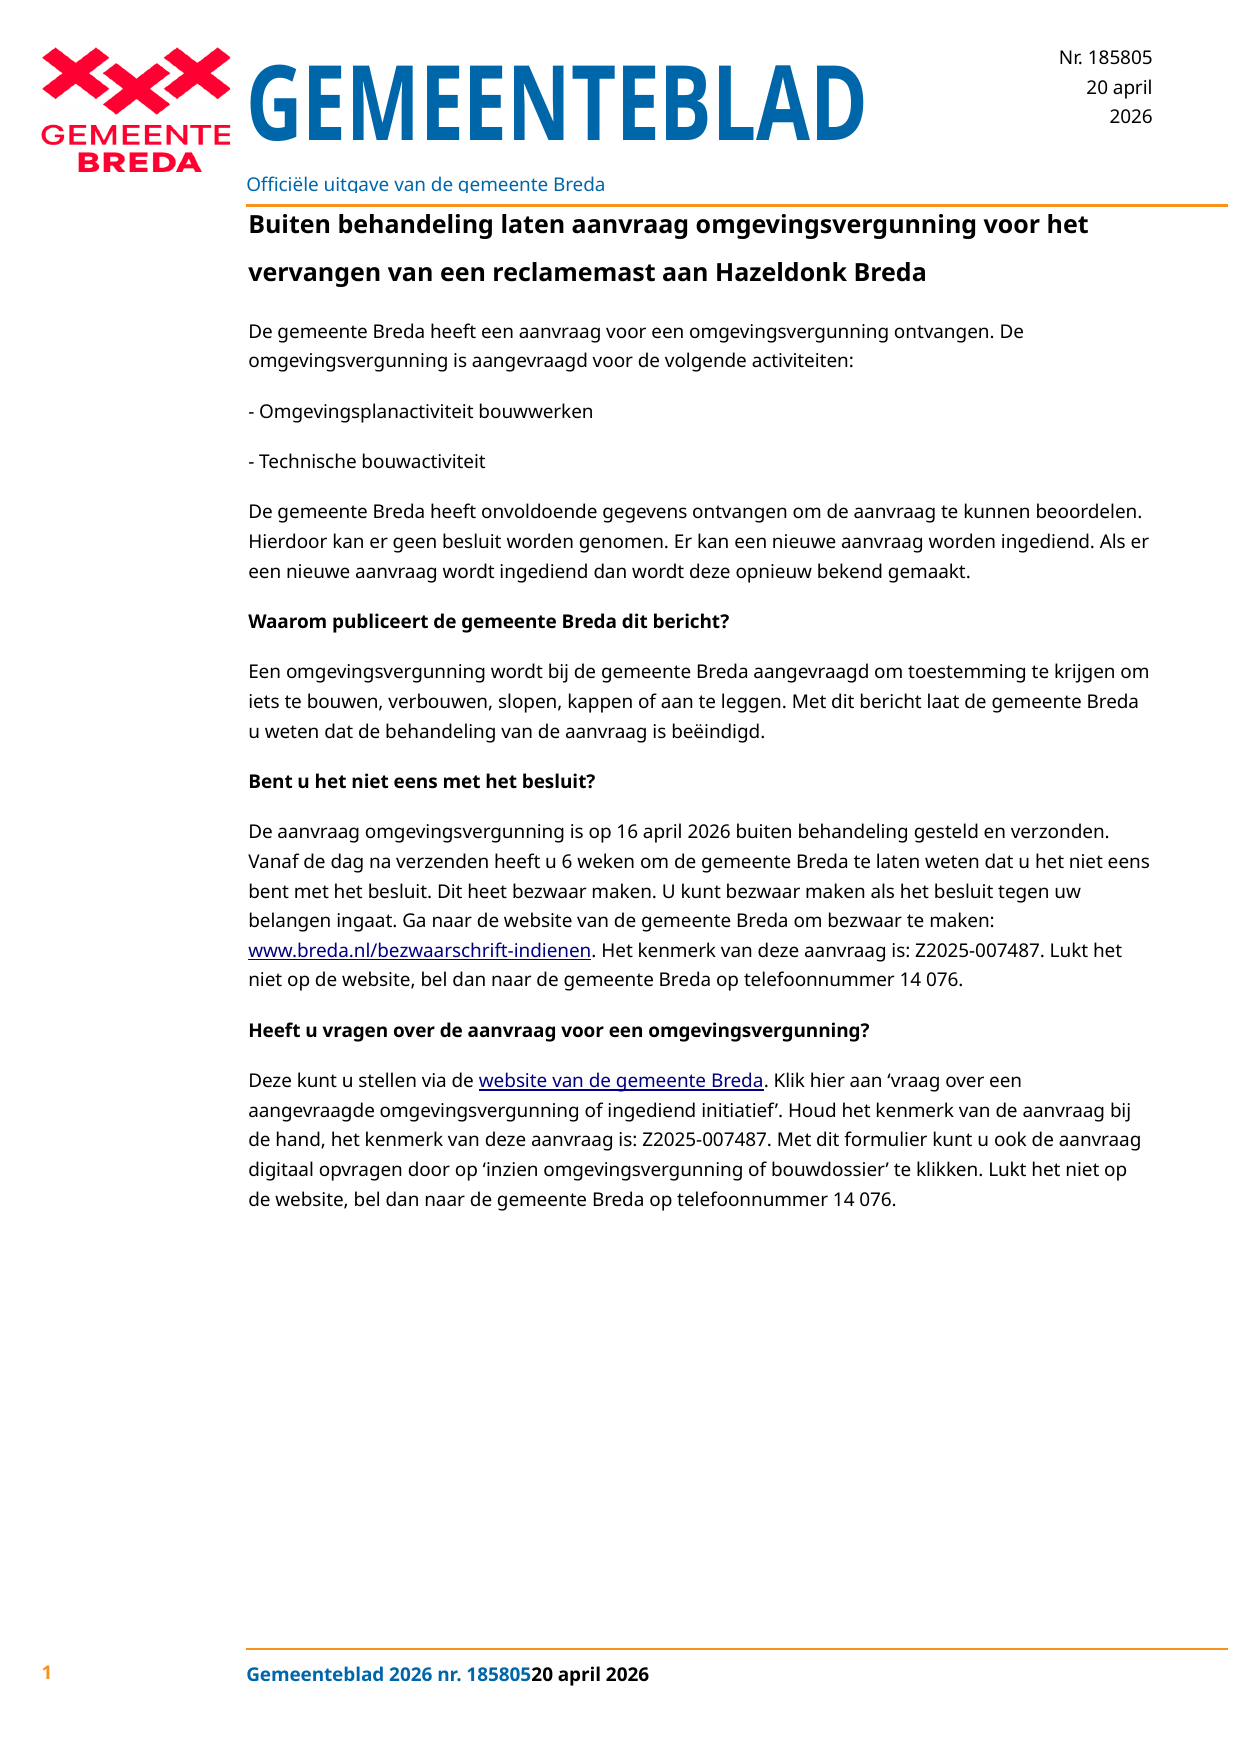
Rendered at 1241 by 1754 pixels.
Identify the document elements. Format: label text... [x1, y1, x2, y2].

text Waarom publiceert de gemeente Breda dit bericht? [248, 608, 1152, 634]
text - Technische bouwactiviteit [248, 448, 1152, 474]
text De aanvraag omgevingsvergunning is op 16 april 2026 buiten behandeling gesteld en verzonden. Vanaf de dag na verzenden heeft u 6 weken om de gemeente Breda te laten weten dat u het niet eens bent met het besluit. Dit heet bezwaar maken. U kunt bezwaar maken als het besluit tegen uw belangen ingaat. Ga naar de website van de gemeente Breda om bezwaar te maken: www.breda.nl/bezwaarschrift-indienen. Het kenmerk van deze aanvraag is: Z2025-007487. Lukt het niet op de website, bel dan naar de gemeente Breda op telefoonnummer 14 076. [248, 819, 1152, 992]
text Heeft u vragen over de aanvraag voor een omgevingsvergunning? [248, 1017, 1152, 1043]
text - Omgevingsplanactiviteit bouwwerken [248, 398, 1152, 424]
text De gemeente Breda heeft onvoldoende gegevens ontvangen om de aanvraag te kunnen beoordelen. Hierdoor kan er geen besluit worden genomen. Er kan een nieuwe aanvraag worden ingediend. Als er een nieuwe aanvraag wordt ingediend dan wordt deze opnieuw bekend gemaakt. [248, 499, 1152, 584]
text Deze kunt u stellen via de website van de gemeente Breda. Klik hier aan ‘vraag over een aangevraagde omgevingsvergunning of ingediend initiatief’. Houd het kenmerk van de aanvraag bij de hand, het kenmerk van deze aanvraag is: Z2025-007487. Met dit formulier kunt u ook de aanvraag digitaal opvragen door op ‘inzien omgevingsvergunning of bouwdossier’ te klikken. Lukt het niet op de website, bel dan naar de gemeente Breda op telefoonnummer 14 076. [248, 1067, 1152, 1212]
text Buiten behandeling laten aanvraag omgevingsvergunning voor het vervangen van een reclamemast aan Hazeldonk Breda [248, 207, 1152, 288]
text Bent u het niet eens met het besluit? [248, 768, 1152, 794]
text De gemeente Breda heeft een aanvraag voor een omgevingsvergunning ontvangen. De omgevingsvergunning is aangevraagd voor de volgende activiteiten: [248, 318, 1152, 373]
picture [41, 47, 231, 172]
text Een omgevingsvergunning wordt bij de gemeente Breda aangevraagd om toestemming te krijgen om iets te bouwen, verbouwen, slopen, kappen of aan te leggen. Met dit bericht laat de gemeente Breda u weten dat de behandeling van de aanvraag is beëindigd. [248, 659, 1152, 744]
